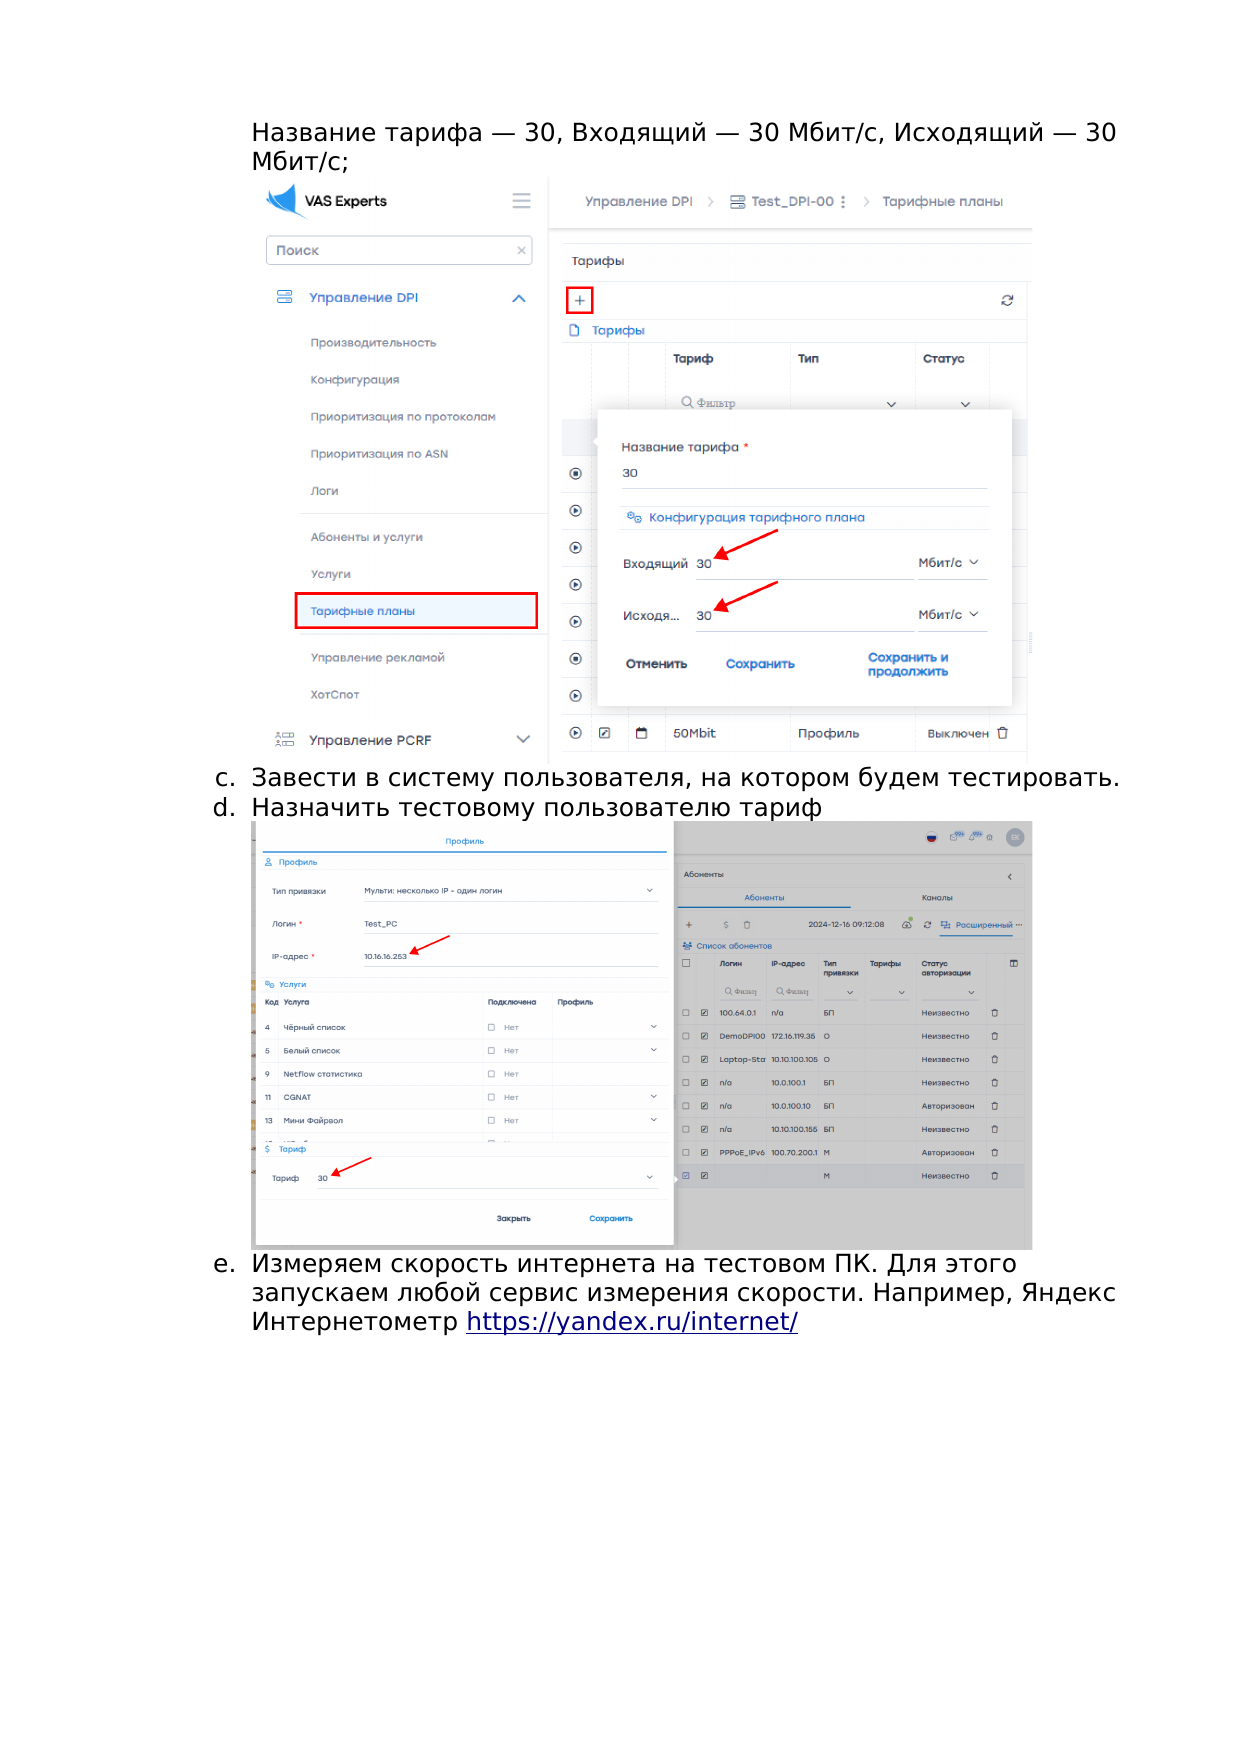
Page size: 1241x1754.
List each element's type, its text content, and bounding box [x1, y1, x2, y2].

list Назначить тестовому пользователю тариф [236, 793, 1122, 1249]
list Название тарифа — 30, Входящий — 30 Мбит/с, Исходящий — 30 Мбит/с; [236, 118, 1122, 763]
picture [251, 176, 1033, 764]
list Измеряем скорость интернета на тестовом ПК. Для этого запускаем любой сервис измерения скорости. Например, Яндекс Интернетометр https://yandex.ru/internet/ [236, 1249, 1122, 1337]
picture [251, 821, 1033, 1250]
list Завести в систему пользователя, на котором будем тестировать. [236, 763, 1122, 793]
